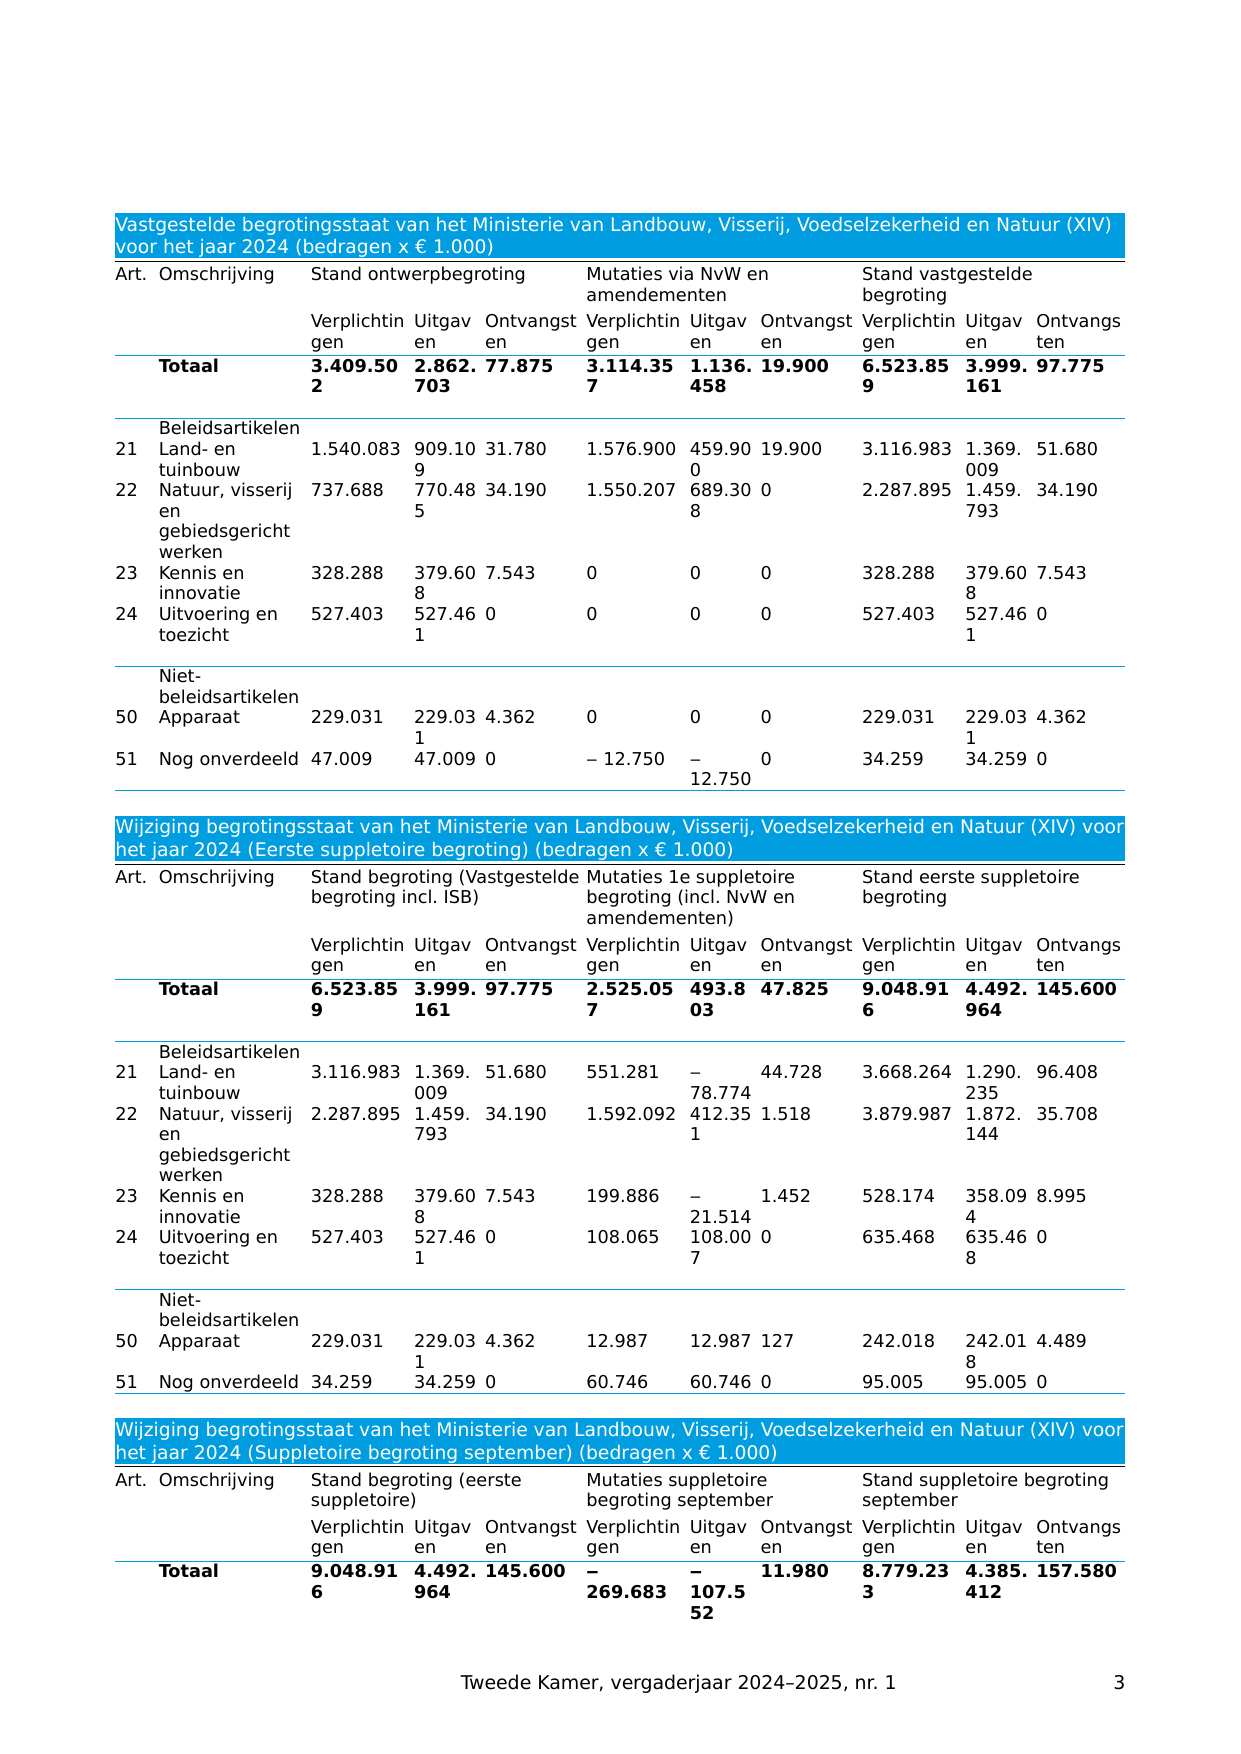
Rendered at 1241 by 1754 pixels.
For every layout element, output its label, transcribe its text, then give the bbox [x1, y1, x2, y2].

table_cell 1.592.092 [583, 1104, 687, 1186]
table_cell 0 [758, 604, 859, 645]
table_cell 24 [115, 604, 156, 645]
table_cell 527.461 [411, 604, 482, 645]
table_cell 527.403 [308, 604, 411, 645]
table_cell 8.995 [1033, 1186, 1125, 1227]
table_cell Beleidsartikelen [156, 419, 308, 439]
table_cell [1033, 667, 1125, 707]
table_cell 34.259 [308, 1372, 411, 1393]
table_cell 22 [115, 1104, 156, 1186]
table_cell [156, 1514, 308, 1561]
table_cell 3.116.983 [308, 1062, 411, 1103]
table_cell [115, 1562, 156, 1623]
table_cell 51.680 [482, 1062, 583, 1103]
table_cell [962, 667, 1033, 707]
table_cell 242.018 [962, 1331, 1033, 1372]
table_cell [156, 932, 308, 979]
table_cell Nog onverdeeld [156, 749, 308, 790]
table_cell Mutaties 1e suppletoire begroting (incl. NvW en amendementen) [583, 865, 859, 932]
table_cell 0 [482, 749, 583, 790]
table_cell 0 [1033, 1227, 1125, 1268]
table_cell [411, 1269, 482, 1289]
table_cell Stand ontwerpbegroting [308, 262, 583, 308]
table_cell 1.452 [758, 1186, 859, 1227]
table_cell ‒ 269.683 [583, 1562, 687, 1623]
table_cell Ontvangsten [482, 932, 583, 979]
table_cell Nog onverdeeld [156, 1372, 308, 1393]
table_cell 12.987 [687, 1331, 757, 1372]
table_cell 2.287.895 [308, 1104, 411, 1186]
table_cell Verplichtingen [308, 1514, 411, 1561]
table_cell [308, 1021, 411, 1041]
table_cell Uitvoering en toezicht [156, 1227, 308, 1268]
table_cell ‒ 12.750 [687, 749, 757, 790]
table_cell [411, 1042, 482, 1062]
table_cell 3.114.357 [583, 356, 687, 397]
table_cell [962, 419, 1033, 439]
table_cell [758, 419, 859, 439]
table_cell 51 [115, 749, 156, 790]
table_cell Ontvangsten [482, 308, 583, 355]
table_cell 35.708 [1033, 1104, 1125, 1186]
table_cell 379.608 [962, 563, 1033, 604]
table_cell 909.109 [411, 439, 482, 480]
table_cell [758, 667, 859, 707]
table_cell Verplichtingen [583, 308, 687, 355]
table_cell Ontvangsten [1033, 1514, 1125, 1561]
table_cell Omschrijving [156, 1467, 308, 1514]
table_cell [687, 1290, 757, 1331]
table_cell [583, 419, 687, 439]
table_cell Stand begroting (eerste suppletoire) [308, 1467, 583, 1514]
table_cell 34.259 [859, 749, 962, 790]
table_cell 1.518 [758, 1104, 859, 1186]
table_cell [308, 397, 411, 418]
table_cell 1.459.793 [962, 480, 1033, 563]
table_cell 11.980 [758, 1562, 859, 1623]
table_cell [115, 980, 156, 1021]
table_cell Ontvangsten [1033, 308, 1125, 355]
table_cell Beleidsartikelen [156, 1042, 308, 1062]
table_cell [482, 645, 583, 666]
table_cell Land- en tuinbouw [156, 1062, 308, 1103]
table_cell 1.290.235 [962, 1062, 1033, 1103]
table_cell Apparaat [156, 708, 308, 749]
table_cell 22 [115, 480, 156, 563]
table_cell 328.288 [859, 563, 962, 604]
table_cell 95.005 [859, 1372, 962, 1393]
table_cell 1.540.083 [308, 439, 411, 480]
table_cell Apparaat [156, 1331, 308, 1372]
table_cell 770.485 [411, 480, 482, 563]
table_cell Verplichtingen [308, 932, 411, 979]
table_cell [962, 1042, 1033, 1062]
table_cell 0 [758, 563, 859, 604]
table_cell [1033, 1290, 1125, 1331]
table_cell 51.680 [1033, 439, 1125, 480]
table_cell 9.048.916 [308, 1562, 411, 1623]
table_cell 1.369.009 [962, 439, 1033, 480]
table_cell 95.005 [962, 1372, 1033, 1393]
table_cell [115, 308, 156, 355]
table_cell [583, 1290, 687, 1331]
table_cell 7.543 [1033, 563, 1125, 604]
table_cell 4.362 [482, 708, 583, 749]
table_cell [115, 1021, 156, 1041]
table_cell Stand eerste suppletoire begroting [859, 865, 1125, 932]
table_cell [115, 667, 156, 707]
table_cell 2.287.895 [859, 480, 962, 563]
table_cell [1033, 419, 1125, 439]
table_cell 527.403 [859, 604, 962, 645]
table_cell 4.362 [482, 1331, 583, 1372]
table_cell 551.281 [583, 1062, 687, 1103]
table_cell [482, 1269, 583, 1289]
table_cell 4.492.964 [962, 980, 1033, 1021]
table_cell [962, 1290, 1033, 1331]
table_cell ‒ 107.552 [687, 1562, 757, 1623]
table_cell 24 [115, 1227, 156, 1268]
table_cell Uitgaven [687, 308, 757, 355]
table_cell [583, 645, 687, 666]
table_cell 0 [758, 1227, 859, 1268]
table_cell 108.007 [687, 1227, 757, 1268]
table_cell [583, 1021, 687, 1041]
table_cell Uitgaven [687, 1514, 757, 1561]
table_cell 2.525.057 [583, 980, 687, 1021]
table_cell 0 [482, 604, 583, 645]
table_cell 145.600 [482, 1562, 583, 1623]
table_cell [156, 1021, 308, 1041]
table_cell Totaal [156, 980, 308, 1021]
table_cell [687, 1042, 757, 1062]
table_cell [156, 308, 308, 355]
table_cell 34.259 [411, 1372, 482, 1393]
table_cell [859, 1021, 962, 1041]
table_cell 145.600 [1033, 980, 1125, 1021]
table_cell ‒ 12.750 [583, 749, 687, 790]
table_cell 635.468 [859, 1227, 962, 1268]
table_cell Verplichtingen [859, 308, 962, 355]
table_cell Omschrijving [156, 262, 308, 308]
table_cell [308, 667, 411, 707]
table_cell Verplichtingen [859, 932, 962, 979]
table_cell 0 [583, 708, 687, 749]
table_cell 19.900 [758, 439, 859, 480]
table_cell 1.459.793 [411, 1104, 482, 1186]
table_cell [156, 397, 308, 418]
table_cell 3.116.983 [859, 439, 962, 480]
table_cell 34.190 [1033, 480, 1125, 563]
table_cell 60.746 [687, 1372, 757, 1393]
table_cell 50 [115, 708, 156, 749]
table_cell [687, 419, 757, 439]
table_cell [1033, 1021, 1125, 1041]
table_cell 47.825 [758, 980, 859, 1021]
table_cell [583, 667, 687, 707]
table_cell 328.288 [308, 1186, 411, 1227]
table_cell Ontvangsten [758, 308, 859, 355]
table_cell [962, 1269, 1033, 1289]
table_cell [115, 932, 156, 979]
table_cell [583, 1042, 687, 1062]
table_cell 31.780 [482, 439, 583, 480]
table_cell 412.351 [687, 1104, 757, 1186]
table_cell 493.803 [687, 980, 757, 1021]
table_cell 379.608 [411, 1186, 482, 1227]
table_cell 0 [1033, 1372, 1125, 1393]
table_cell 7.543 [482, 1186, 583, 1227]
table_cell [482, 1290, 583, 1331]
table_cell [482, 1021, 583, 1041]
table_cell Omschrijving [156, 865, 308, 932]
table_cell 6.523.859 [859, 356, 962, 397]
table_cell Verplichtingen [308, 308, 411, 355]
table_cell 97.775 [482, 980, 583, 1021]
table_cell [1033, 645, 1125, 666]
table_cell Verplichtingen [583, 1514, 687, 1561]
table_cell 34.259 [962, 749, 1033, 790]
table_cell 3.999.161 [962, 356, 1033, 397]
table_cell [1033, 1269, 1125, 1289]
table_cell 358.094 [962, 1186, 1033, 1227]
table_cell 47.009 [411, 749, 482, 790]
table_cell 77.875 [482, 356, 583, 397]
table_cell Ontvangsten [758, 1514, 859, 1561]
table_cell 21 [115, 439, 156, 480]
table_cell [115, 1042, 156, 1062]
table_cell 127 [758, 1331, 859, 1372]
table_cell [859, 1290, 962, 1331]
table_cell 459.900 [687, 439, 757, 480]
table_cell 60.746 [583, 1372, 687, 1393]
table_cell 527.403 [308, 1227, 411, 1268]
table_cell 242.018 [859, 1331, 962, 1372]
table_cell [411, 419, 482, 439]
table_cell 527.461 [411, 1227, 482, 1268]
table_cell 47.009 [308, 749, 411, 790]
table_cell [758, 1042, 859, 1062]
table_cell [308, 419, 411, 439]
table_cell [859, 397, 962, 418]
table_cell 96.408 [1033, 1062, 1125, 1103]
table_cell [758, 645, 859, 666]
table_cell 23 [115, 1186, 156, 1227]
table_cell 229.031 [962, 708, 1033, 749]
table_cell [859, 419, 962, 439]
table_cell Niet-beleidsartikelen [156, 667, 308, 707]
table_cell 97.775 [1033, 356, 1125, 397]
table_cell [482, 667, 583, 707]
table_cell 1.369.009 [411, 1062, 482, 1103]
table_cell Art. [115, 1467, 156, 1514]
table_cell [962, 397, 1033, 418]
table_cell Uitgaven [962, 308, 1033, 355]
table_cell [859, 645, 962, 666]
table_cell 19.900 [758, 356, 859, 397]
table_cell Ontvangsten [482, 1514, 583, 1561]
table_cell Niet-beleidsartikelen [156, 1290, 308, 1331]
table_cell 0 [583, 563, 687, 604]
table_cell Uitgaven [411, 308, 482, 355]
table_cell [411, 667, 482, 707]
table_cell 0 [1033, 604, 1125, 645]
table_cell 229.031 [308, 708, 411, 749]
table_cell [758, 1021, 859, 1041]
table_cell Uitgaven [411, 932, 482, 979]
table_cell [115, 645, 156, 666]
table_cell [115, 419, 156, 439]
table_cell Ontvangsten [758, 932, 859, 979]
table_cell 199.886 [583, 1186, 687, 1227]
table_cell 4.492.964 [411, 1562, 482, 1623]
table_cell Natuur, visserij en gebiedsgericht werken [156, 1104, 308, 1186]
table_cell 1.136.458 [687, 356, 757, 397]
table_cell 379.608 [411, 563, 482, 604]
table_cell [687, 1269, 757, 1289]
table_cell 1.576.900 [583, 439, 687, 480]
table_cell 0 [758, 480, 859, 563]
table_cell 2.862.703 [411, 356, 482, 397]
table_cell Land- en tuinbouw [156, 439, 308, 480]
table_cell [962, 645, 1033, 666]
table_cell 0 [482, 1372, 583, 1393]
table_cell 0 [687, 604, 757, 645]
table_cell 34.190 [482, 1104, 583, 1186]
table_cell ‒ 78.774 [687, 1062, 757, 1103]
table_cell [308, 1042, 411, 1062]
table_cell Verplichtingen [583, 932, 687, 979]
table_cell Ontvangsten [1033, 932, 1125, 979]
table_cell 3.879.987 [859, 1104, 962, 1186]
table_cell [156, 645, 308, 666]
table_cell 0 [687, 708, 757, 749]
table_cell 50 [115, 1331, 156, 1372]
table_cell 51 [115, 1372, 156, 1393]
table_cell Uitvoering en toezicht [156, 604, 308, 645]
table_cell [482, 397, 583, 418]
table_cell Uitgaven [962, 932, 1033, 979]
table_cell 108.065 [583, 1227, 687, 1268]
table_cell Natuur, visserij en gebiedsgericht werken [156, 480, 308, 563]
table_cell ‒ 21.514 [687, 1186, 757, 1227]
table_cell [687, 397, 757, 418]
table_cell Stand begroting (Vastgestelde begroting incl. ISB) [308, 865, 583, 932]
table_cell 3.668.264 [859, 1062, 962, 1103]
table_cell 4.385.412 [962, 1562, 1033, 1623]
table_cell 6.523.859 [308, 980, 411, 1021]
table_cell [156, 1269, 308, 1289]
table_cell 0 [482, 1227, 583, 1268]
table_cell 635.468 [962, 1227, 1033, 1268]
table_cell [411, 397, 482, 418]
table_cell [308, 1290, 411, 1331]
table_cell Stand vastgestelde begroting [859, 262, 1125, 308]
table_cell Kennis en innovatie [156, 1186, 308, 1227]
table_cell 528.174 [859, 1186, 962, 1227]
table_cell [115, 397, 156, 418]
table_cell Totaal [156, 1562, 308, 1623]
table_cell [308, 1269, 411, 1289]
table_cell 527.461 [962, 604, 1033, 645]
table_cell [758, 397, 859, 418]
table_cell 689.308 [687, 480, 757, 563]
table_cell 0 [687, 563, 757, 604]
table_cell 229.031 [308, 1331, 411, 1372]
table_cell Uitgaven [411, 1514, 482, 1561]
table_cell Uitgaven [687, 932, 757, 979]
table_cell [115, 356, 156, 397]
table_cell 229.031 [411, 708, 482, 749]
table_cell [583, 1269, 687, 1289]
table_cell [482, 419, 583, 439]
table_cell 0 [1033, 749, 1125, 790]
table_cell [859, 1042, 962, 1062]
table_cell [758, 1290, 859, 1331]
table_cell [1033, 1042, 1125, 1062]
table_cell 229.031 [411, 1331, 482, 1372]
table_cell 0 [758, 749, 859, 790]
table_cell 737.688 [308, 480, 411, 563]
table_cell [687, 645, 757, 666]
table_cell 1.550.207 [583, 480, 687, 563]
table_cell 0 [758, 708, 859, 749]
table_cell 0 [758, 1372, 859, 1393]
table_cell [115, 1269, 156, 1289]
table_cell 34.190 [482, 480, 583, 563]
table_cell Stand suppletoire begroting september [859, 1467, 1125, 1514]
table_cell 157.580 [1033, 1562, 1125, 1623]
table_cell Mutaties via NvW en amendementen [583, 262, 859, 308]
table_cell 1.872.144 [962, 1104, 1033, 1186]
table_cell 8.779.233 [859, 1562, 962, 1623]
table_cell [859, 1269, 962, 1289]
table_cell [687, 1021, 757, 1041]
table_cell [859, 667, 962, 707]
table_cell 7.543 [482, 563, 583, 604]
table_cell 4.489 [1033, 1331, 1125, 1372]
table_cell Art. [115, 865, 156, 932]
table_cell [758, 1269, 859, 1289]
table_cell Totaal [156, 356, 308, 397]
table_cell Uitgaven [962, 1514, 1033, 1561]
table_cell [962, 1021, 1033, 1041]
table_cell Verplichtingen [859, 1514, 962, 1561]
table_cell 4.362 [1033, 708, 1125, 749]
table_cell [115, 1514, 156, 1561]
table_cell [482, 1042, 583, 1062]
table_cell [1033, 397, 1125, 418]
table_cell [308, 645, 411, 666]
table_cell 0 [583, 604, 687, 645]
table_cell Kennis en innovatie [156, 563, 308, 604]
table_cell [411, 645, 482, 666]
table_cell 328.288 [308, 563, 411, 604]
table_cell 3.409.502 [308, 356, 411, 397]
table_cell 229.031 [859, 708, 962, 749]
table_cell 3.999.161 [411, 980, 482, 1021]
table_cell 23 [115, 563, 156, 604]
table_cell [687, 667, 757, 707]
table_cell [411, 1290, 482, 1331]
table_cell 9.048.916 [859, 980, 962, 1021]
table_cell 44.728 [758, 1062, 859, 1103]
table_cell 21 [115, 1062, 156, 1103]
table_cell Art. [115, 262, 156, 308]
table_cell 12.987 [583, 1331, 687, 1372]
table_cell Mutaties suppletoire begroting september [583, 1467, 859, 1514]
table_cell [115, 1290, 156, 1331]
table_cell [583, 397, 687, 418]
table_cell [411, 1021, 482, 1041]
